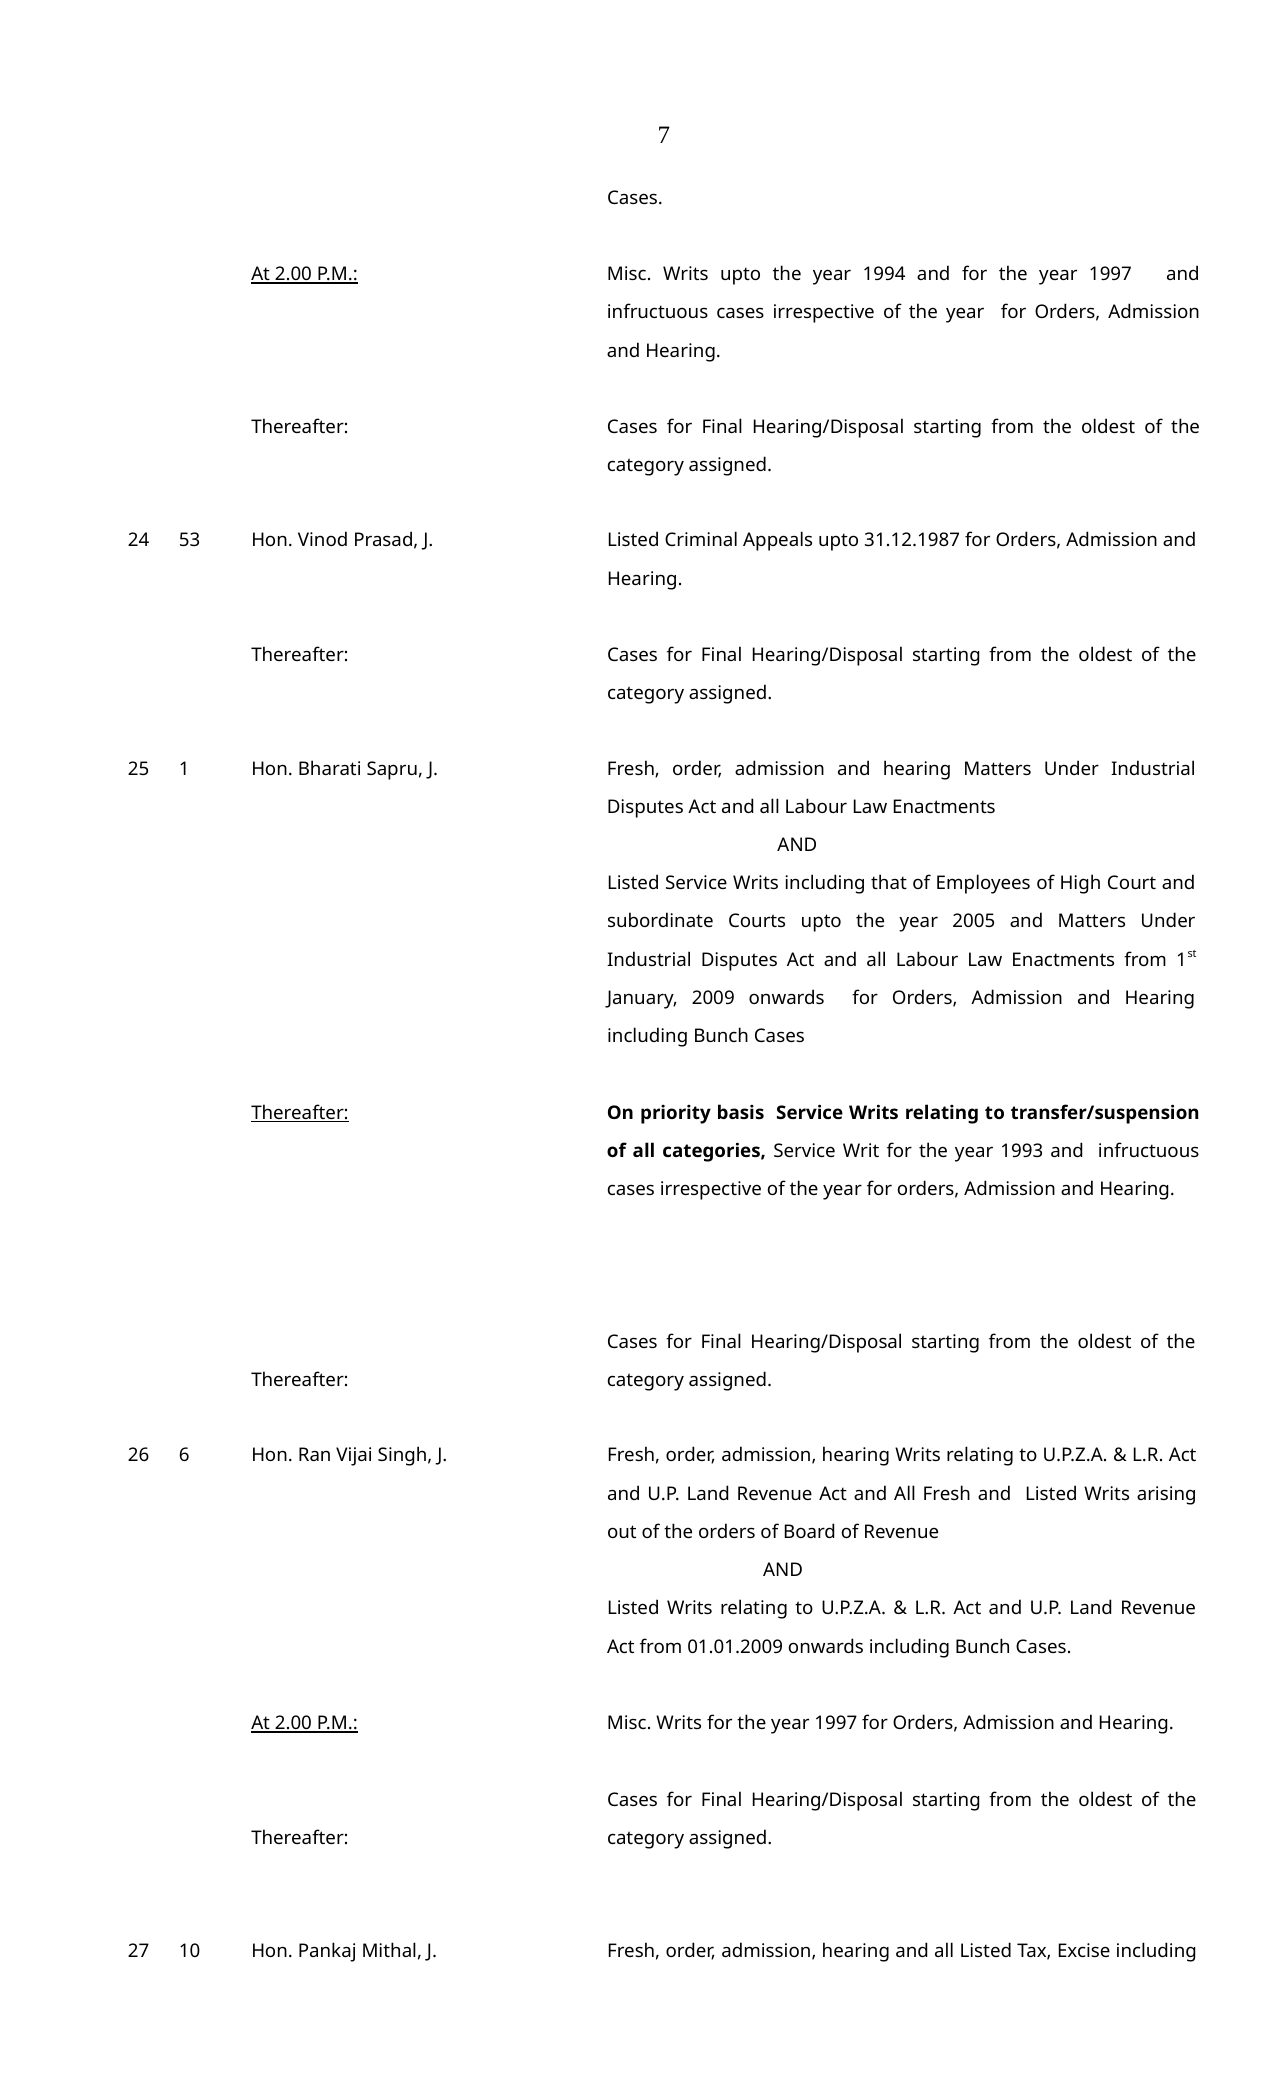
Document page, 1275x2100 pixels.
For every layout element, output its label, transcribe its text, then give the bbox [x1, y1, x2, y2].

table_cell 27 [122, 1932, 173, 1981]
table_cell Cases. Misc. Writs upto the year 1994 and for the year 1997 and infructuous cases irrespective of the year for Orders, Admission and Hearing. Cases for Final Hearing/Disposal starting from the oldest of the category assigned. [601, 178, 1203, 521]
table_cell 25 [122, 749, 173, 1436]
table_cell Fresh, order, admission and hearing Matters Under Industrial Disputes Act and all Labour Law Enactments AND Listed Service Writs including that of Employees of High Court and subordinate Courts upto the year 2005 and Matters Under Industrial Disputes Act and all Labour Law Enactments from 1st January, 2009 onwards for Orders, Admission and Hearing including Bunch Cases On priority basis Service Writs relating to transfer/suspension of all categories, Service Writ for the year 1993 and infructuous cases irrespective of the year for orders, Admission and Hearing. Cases for Final Hearing/Disposal starting from the oldest of the category assigned. [601, 749, 1203, 1436]
table_cell Hon. Ran Vijai Singh, J. At 2.00 P.M.: Thereafter: [245, 1436, 601, 1932]
table_cell Hon. Pankaj Mithal, J. [245, 1932, 601, 1981]
table_cell [173, 178, 245, 521]
table_cell Hon. Vinod Prasad, J. Thereafter: [245, 521, 601, 749]
table_cell 6 [173, 1436, 245, 1932]
table_cell [122, 178, 173, 521]
table_cell Listed Criminal Appeals upto 31.12.1987 for Orders, Admission and Hearing. Cases for Final Hearing/Disposal starting from the oldest of the category assigned. [601, 521, 1203, 749]
table_cell 1 [173, 749, 245, 1436]
table_cell Fresh, order, admission, hearing and all Listed Tax, Excise including [601, 1932, 1203, 1981]
table_cell Fresh, order, admission, hearing Writs relating to U.P.Z.A. & L.R. Act and U.P. Land Revenue Act and All Fresh and Listed Writs arising out of the orders of Board of Revenue AND Listed Writs relating to U.P.Z.A. & L.R. Act and U.P. Land Revenue Act from 01.01.2009 onwards including Bunch Cases. Misc. Writs for the year 1997 for Orders, Admission and Hearing. Cases for Final Hearing/Disposal starting from the oldest of the category assigned. [601, 1436, 1203, 1932]
table_cell 10 [173, 1932, 245, 1981]
table_cell Hon. Bharati Sapru, J. Thereafter: Thereafter: [245, 749, 601, 1436]
table_cell At 2.00 P.M.: Thereafter: [245, 178, 601, 521]
table_cell 24 [122, 521, 173, 749]
table_cell 53 [173, 521, 245, 749]
table_cell 26 [122, 1436, 173, 1932]
